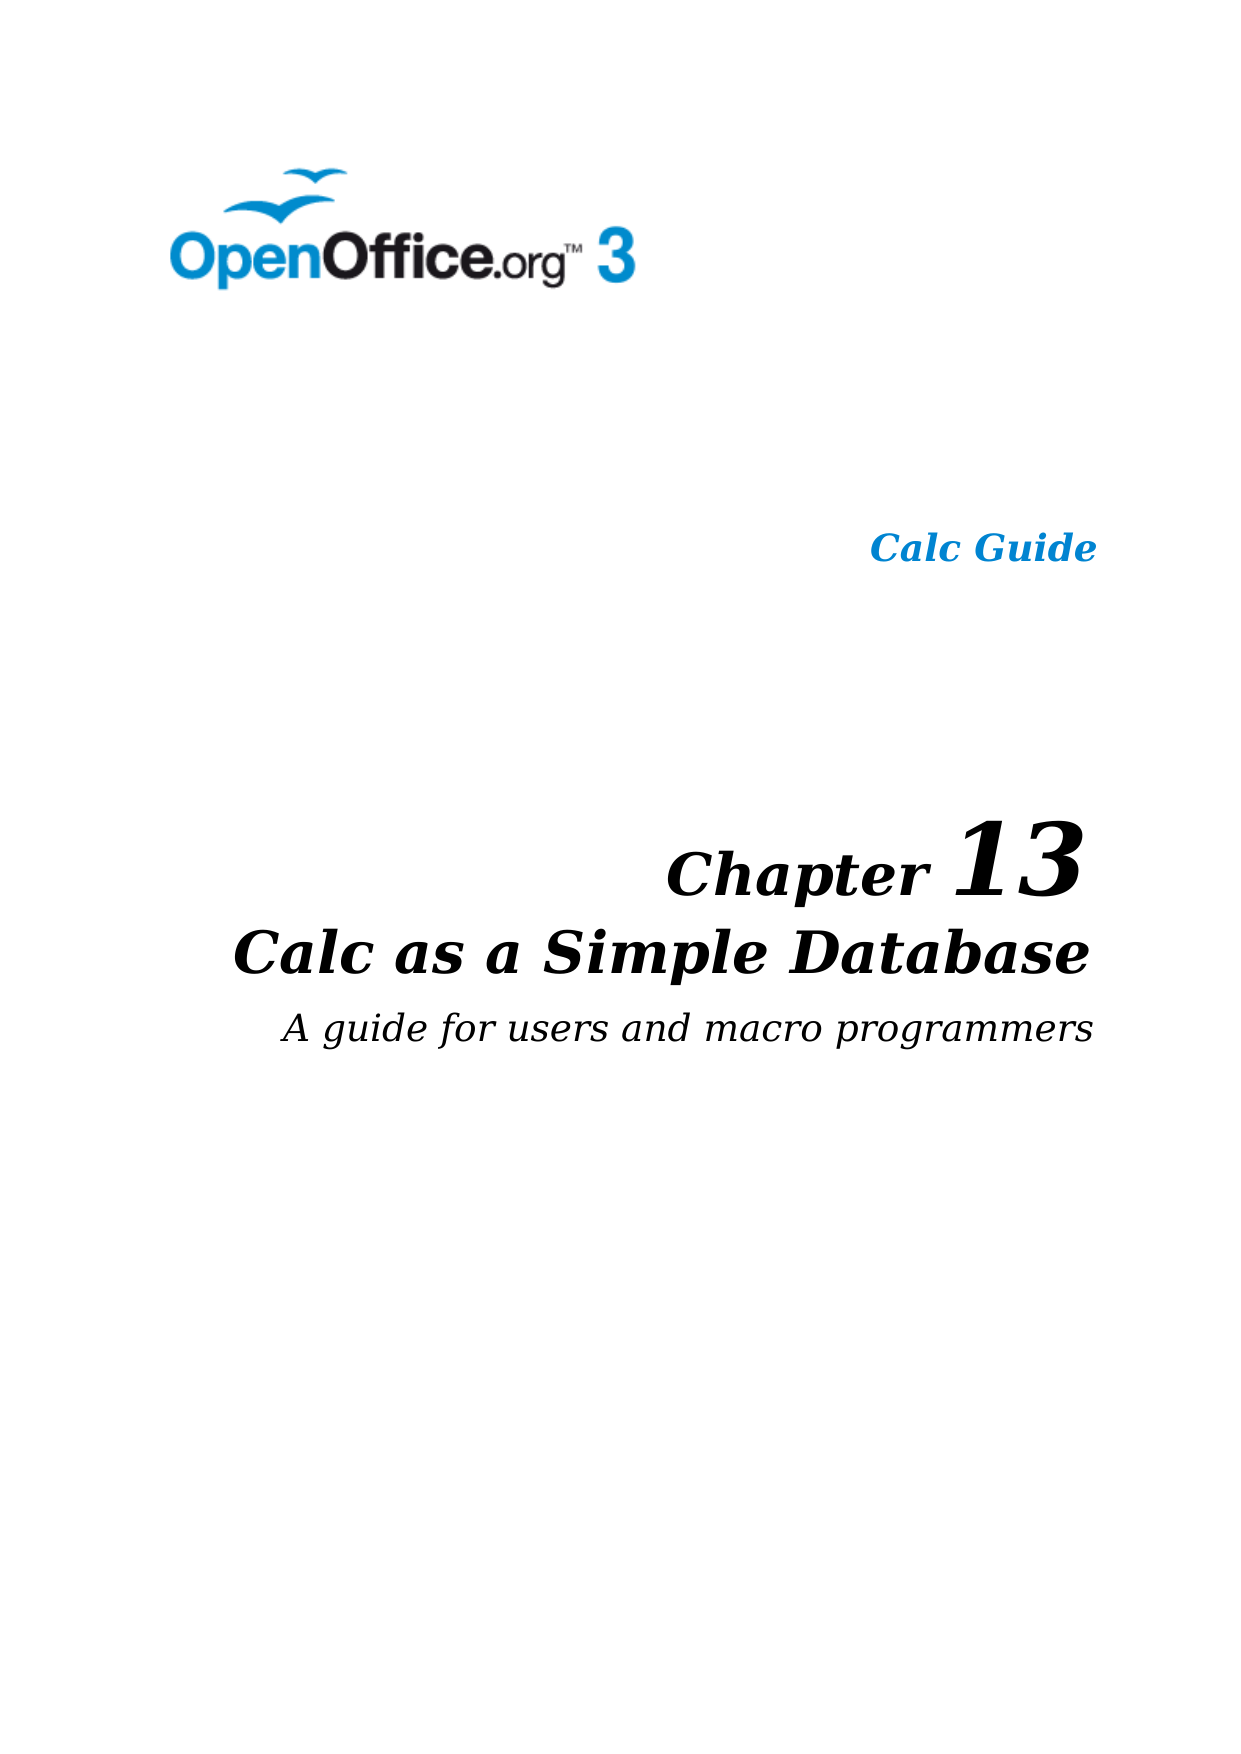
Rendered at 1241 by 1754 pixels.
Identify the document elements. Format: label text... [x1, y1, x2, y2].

subtitle Chapter 13 Calc as a Simple Database [188, 801, 1098, 987]
text Calc Guide [188, 526, 1098, 570]
picture [144, 140, 659, 316]
subtitle A guide for users and macro programmers [188, 1007, 1098, 1050]
